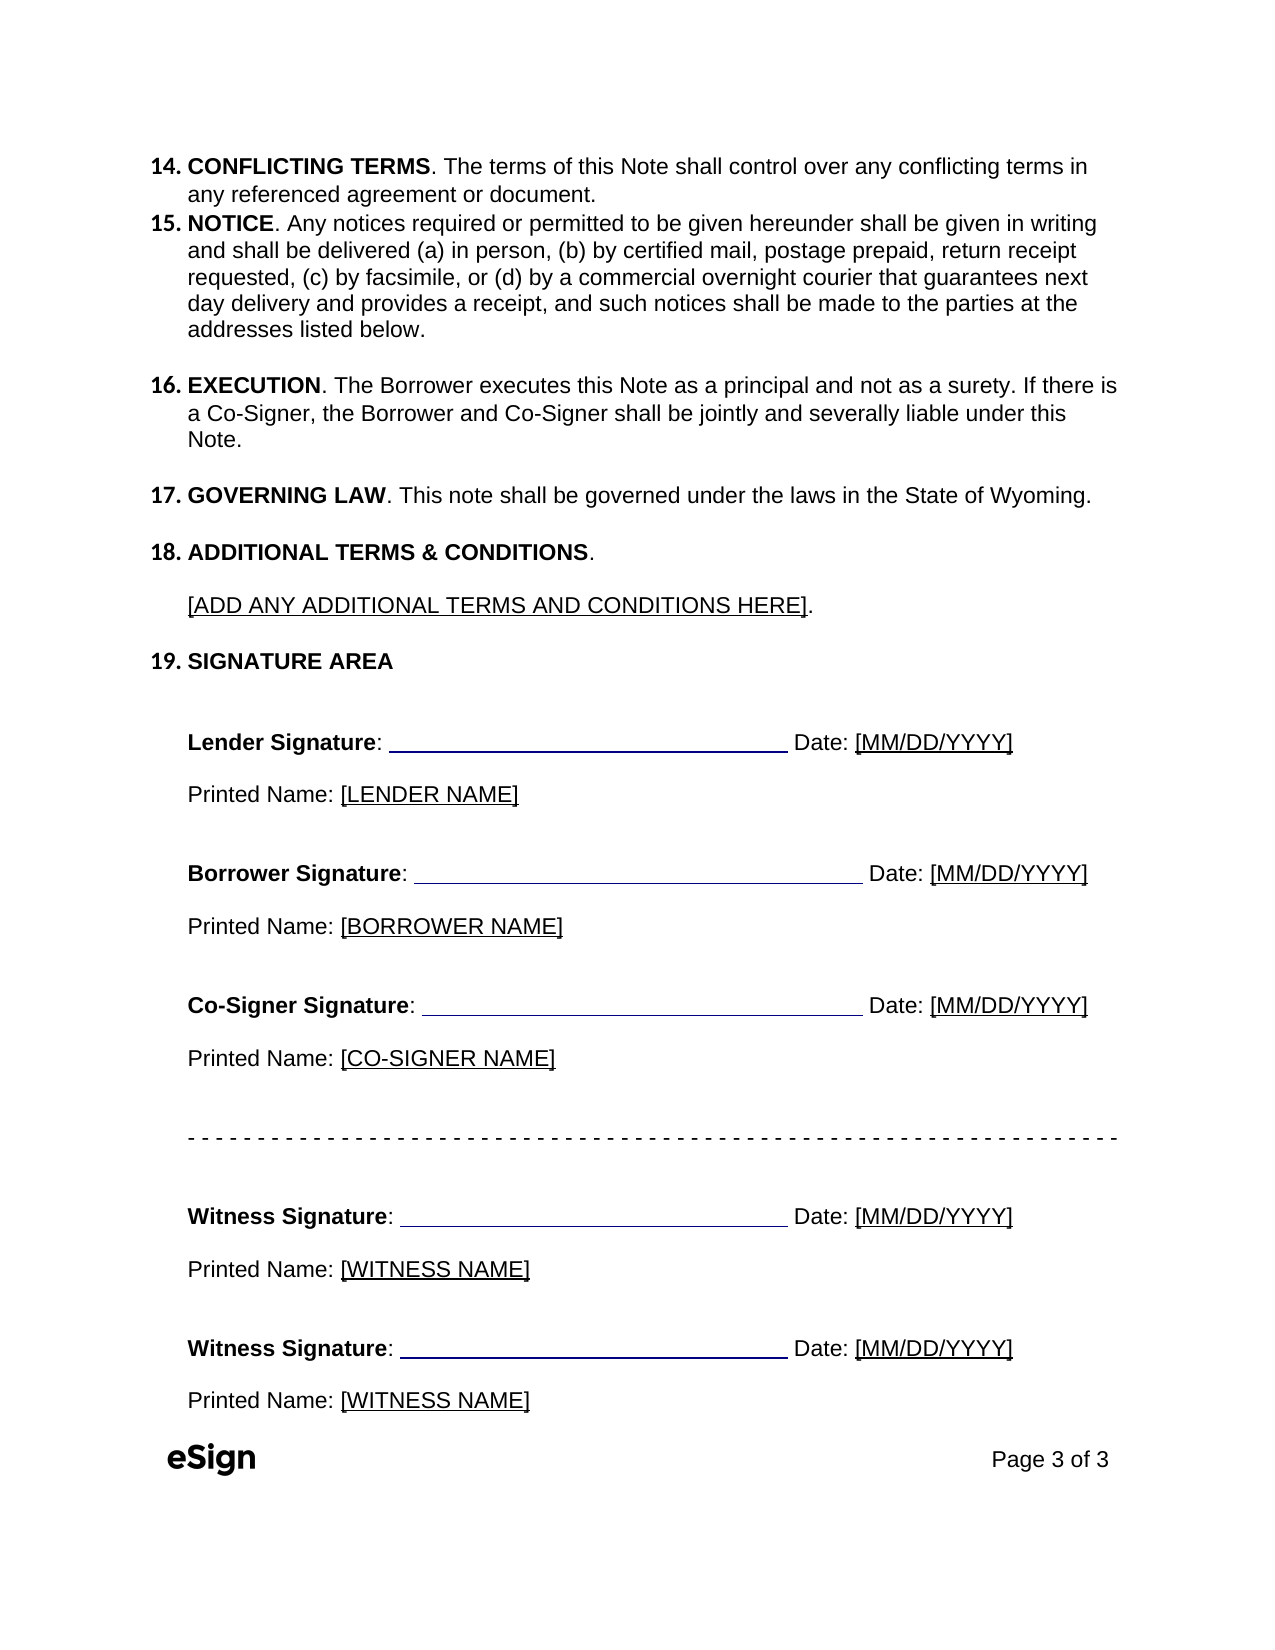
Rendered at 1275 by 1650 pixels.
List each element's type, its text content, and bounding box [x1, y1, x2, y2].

list GOVERNING LAW. This note shall be governed under the laws in the State of Wyoming. [150, 479, 1125, 509]
subtitle Printed Name: [WITNESS NAME] [187, 1387, 1125, 1414]
subtitle Printed Name: [LENDER NAME] [187, 781, 1125, 807]
subtitle - - - - - - - - - - - - - - - - - - - - - - - - - - - - - - - - - - - - - - - - - - - - - - - - - - - - - - - - - - - - - - - - - - - [187, 1124, 1125, 1150]
list ADDITIONAL TERMS & CONDITIONS. [150, 536, 1125, 566]
subtitle Printed Name: [BORROWER NAME] [187, 913, 1125, 939]
list EXECUTION. The Borrower executes this Note as a principal and not as a surety. If there is a Co-Signer, the Borrower and Co-Signer shall be jointly and severally liable under this Note. [150, 369, 1125, 452]
subtitle Borrower Signature: Date: [MM/DD/YYYY] [187, 860, 1125, 887]
subtitle Co-Signer Signature: Date: [MM/DD/YYYY] [187, 992, 1125, 1018]
subtitle Witness Signature: Date: [MM/DD/YYYY] [187, 1203, 1125, 1229]
subtitle Printed Name: [WITNESS NAME] [187, 1256, 1125, 1282]
subtitle Printed Name: [CO-SIGNER NAME] [187, 1045, 1125, 1071]
list NOTICE. Any notices required or permitted to be given hereunder shall be given in writing and shall be delivered (a) in person, (b) by certified mail, postage prepaid, return receipt requested, (c) by facsimile, or (d) by a commercial overnight courier that guarantees next day delivery and provides a receipt, and such notices shall be made to the parties at the addresses listed below. [150, 207, 1125, 343]
list SIGNATURE AREA [150, 645, 1125, 676]
subtitle Witness Signature: Date: [MM/DD/YYYY] [187, 1334, 1125, 1361]
list [ADD ANY ADDITIONAL TERMS AND CONDITIONS HERE]. [187, 592, 1125, 619]
subtitle Lender Signature: Date: [MM/DD/YYYY] [187, 728, 1125, 755]
list CONFLICTING TERMS. The terms of this Note shall control over any conflicting terms in any referenced agreement or document. [150, 150, 1125, 207]
